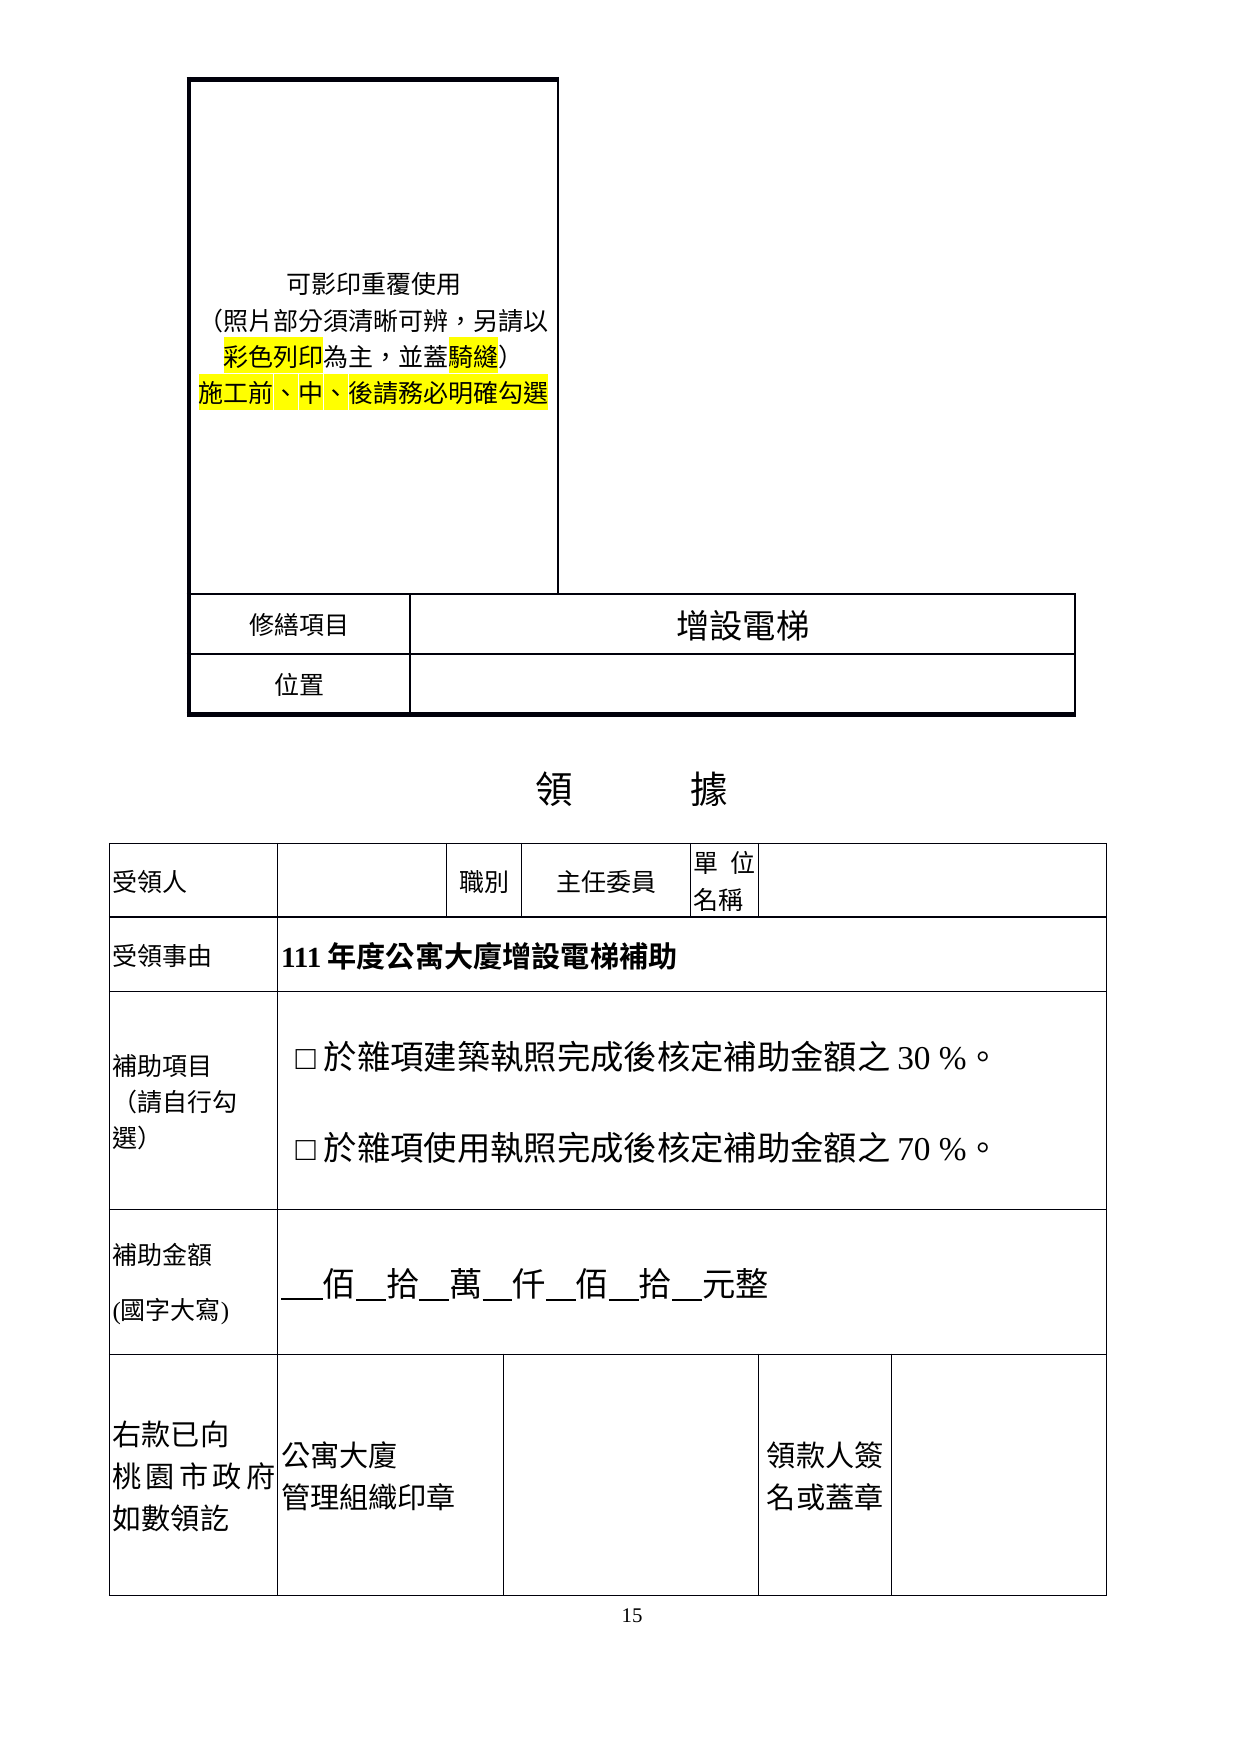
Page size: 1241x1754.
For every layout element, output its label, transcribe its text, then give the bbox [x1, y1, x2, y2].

table_header [759, 844, 1106, 916]
table_cell 補助金額 (國字大寫) [110, 1210, 277, 1353]
text 領 據 [112, 760, 1152, 814]
table_cell [504, 1355, 758, 1595]
table_cell 111年度公寓大廈增設電梯補助 [278, 918, 1106, 991]
table_header [278, 844, 446, 916]
table_header 職別 [447, 844, 521, 916]
table_cell 佰 拾 萬 仟 佰 拾 元整 [278, 1210, 1106, 1353]
table_cell 修繕項目 [191, 595, 409, 653]
table_cell 補助項目 （請自行勾選） [110, 992, 277, 1208]
table_cell 右款已向 桃園市政府如數領訖 [110, 1355, 277, 1595]
table_cell 領款人簽名或蓋章 [759, 1355, 891, 1595]
table_cell [411, 655, 1074, 712]
table_header 可影印重覆使用 （照片部分須清晰可辨，另請以彩色列印為主，並蓋騎縫） 施工前、中、後請務必明確勾選 [191, 82, 557, 593]
table_cell 公寓大廈 管理組織印章 [278, 1355, 503, 1595]
table_cell 受領事由 [110, 918, 277, 991]
table_header 主任委員 [522, 844, 690, 916]
table_cell 增設電梯 [411, 595, 1074, 653]
table_cell □ 於雜項建築執照完成後核定補助金額之30 %。 □ 於雜項使用執照完成後核定補助金額之70 %。 [278, 992, 1106, 1208]
table_cell 位置 [191, 655, 409, 712]
table_header 單位名稱 [691, 844, 758, 916]
table_header 受領人 [110, 844, 277, 916]
table_cell [892, 1355, 1106, 1595]
